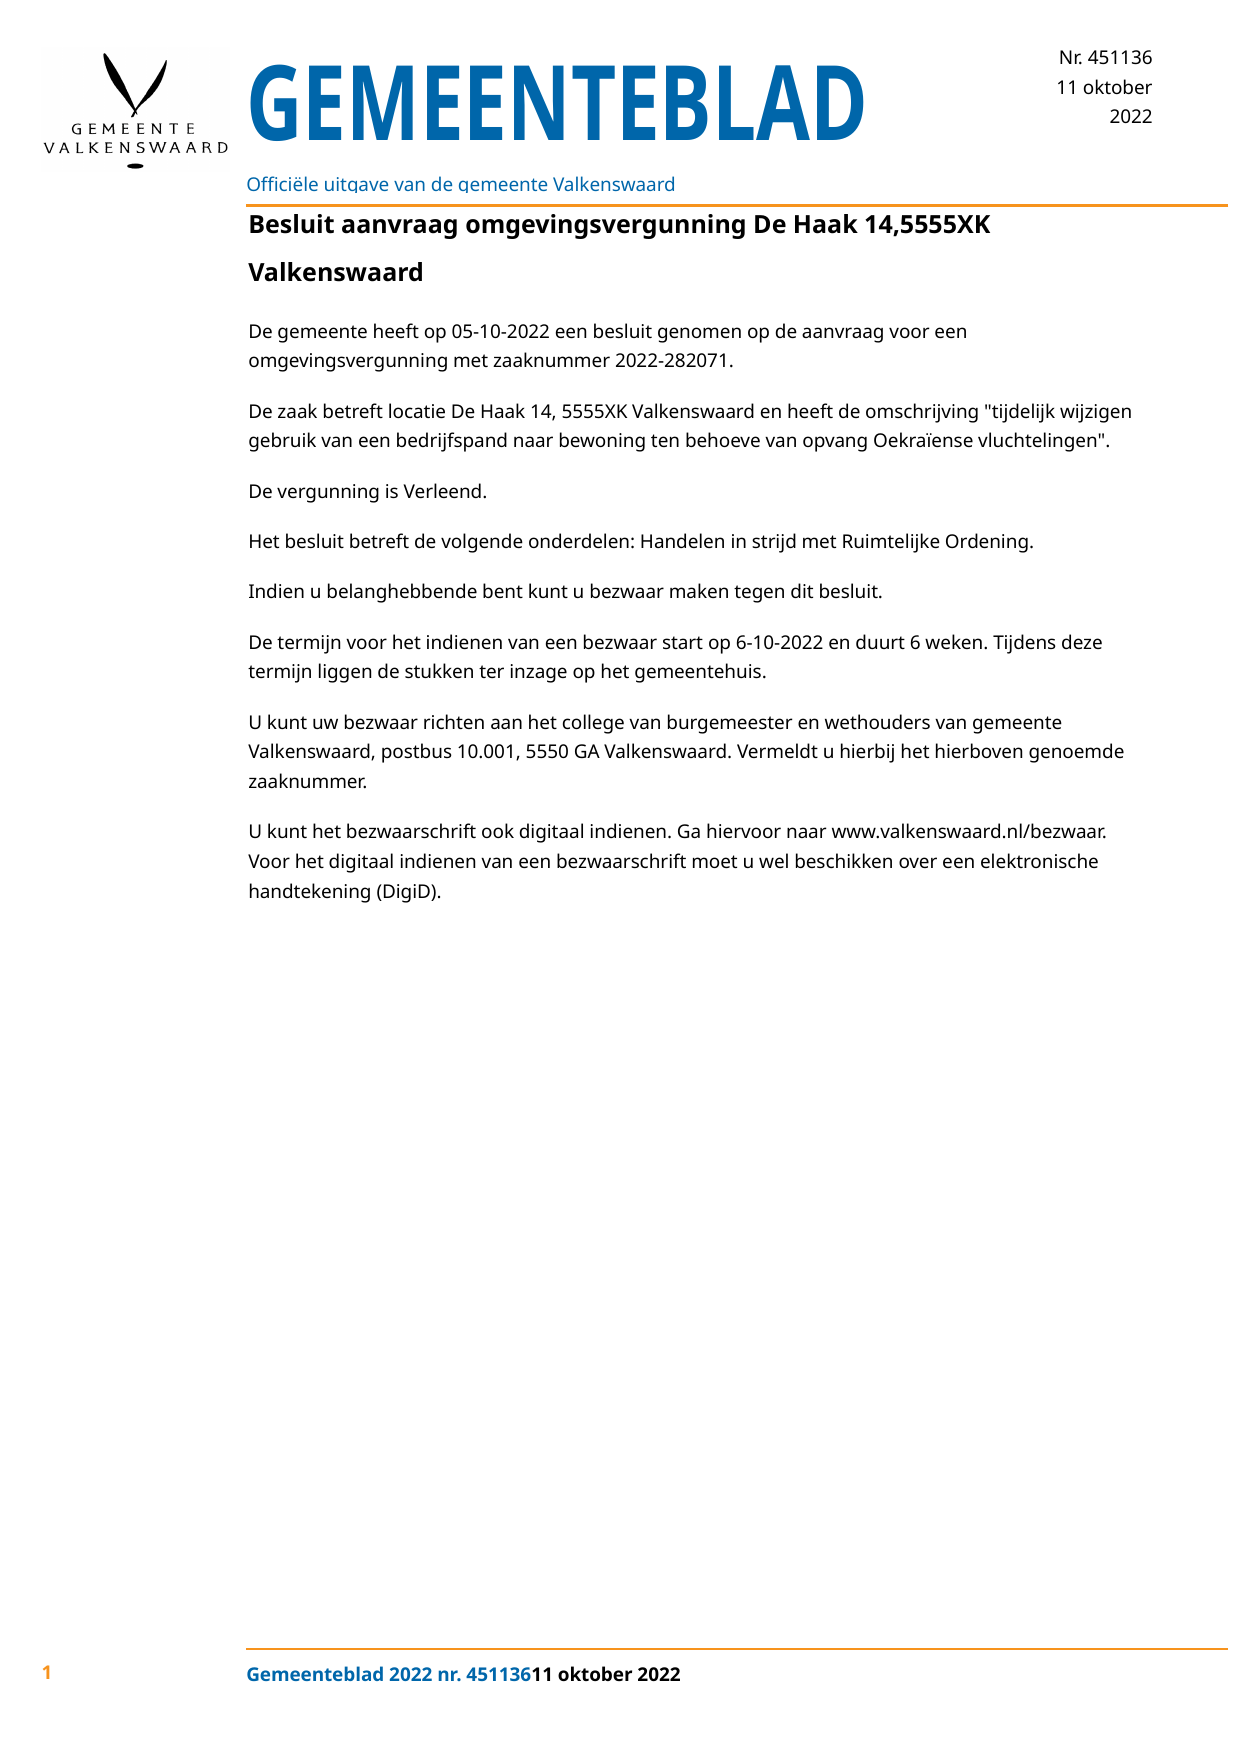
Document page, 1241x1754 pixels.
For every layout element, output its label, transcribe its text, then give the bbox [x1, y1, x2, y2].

text U kunt het bezwaarschrift ook digitaal indienen. Ga hiervoor naar www.valkenswaard.nl/bezwaar. Voor het digitaal indienen van een bezwaarschrift moet u wel beschikken over een elektronische handtekening (DigiD). [248, 819, 1152, 904]
text De gemeente heeft op 05-10-2022 een besluit genomen op de aanvraag voor een omgevingsvergunning met zaaknummer 2022-282071. [248, 318, 1152, 373]
text Besluit aanvraag omgevingsvergunning De Haak 14,5555XK Valkenswaard [248, 207, 1152, 288]
text De vergunning is Verleend. [248, 478, 1152, 504]
text De termijn voor het indienen van een bezwaar start op 6-10-2022 en duurt 6 weken. Tijdens deze termijn liggen de stukken ter inzage op het gemeentehuis. [248, 629, 1152, 684]
text U kunt uw bezwaar richten aan het college van burgemeester en wethouders van gemeente Valkenswaard, postbus 10.001, 5550 GA Valkenswaard. Vermeldt u hierbij het hierboven genoemde zaaknummer. [248, 709, 1152, 794]
text Indien u belanghebbende bent kunt u bezwaar maken tegen dit besluit. [248, 579, 1152, 604]
picture [41, 47, 231, 172]
text De zaak betreft locatie De Haak 14, 5555XK Valkenswaard en heeft de omschrijving "tijdelijk wijzigen gebruik van een bedrijfspand naar bewoning ten behoeve van opvang Oekraïense vluchtelingen". [248, 398, 1152, 453]
text Het besluit betreft de volgende onderdelen: Handelen in strijd met Ruimtelijke Ordening. [248, 528, 1152, 554]
